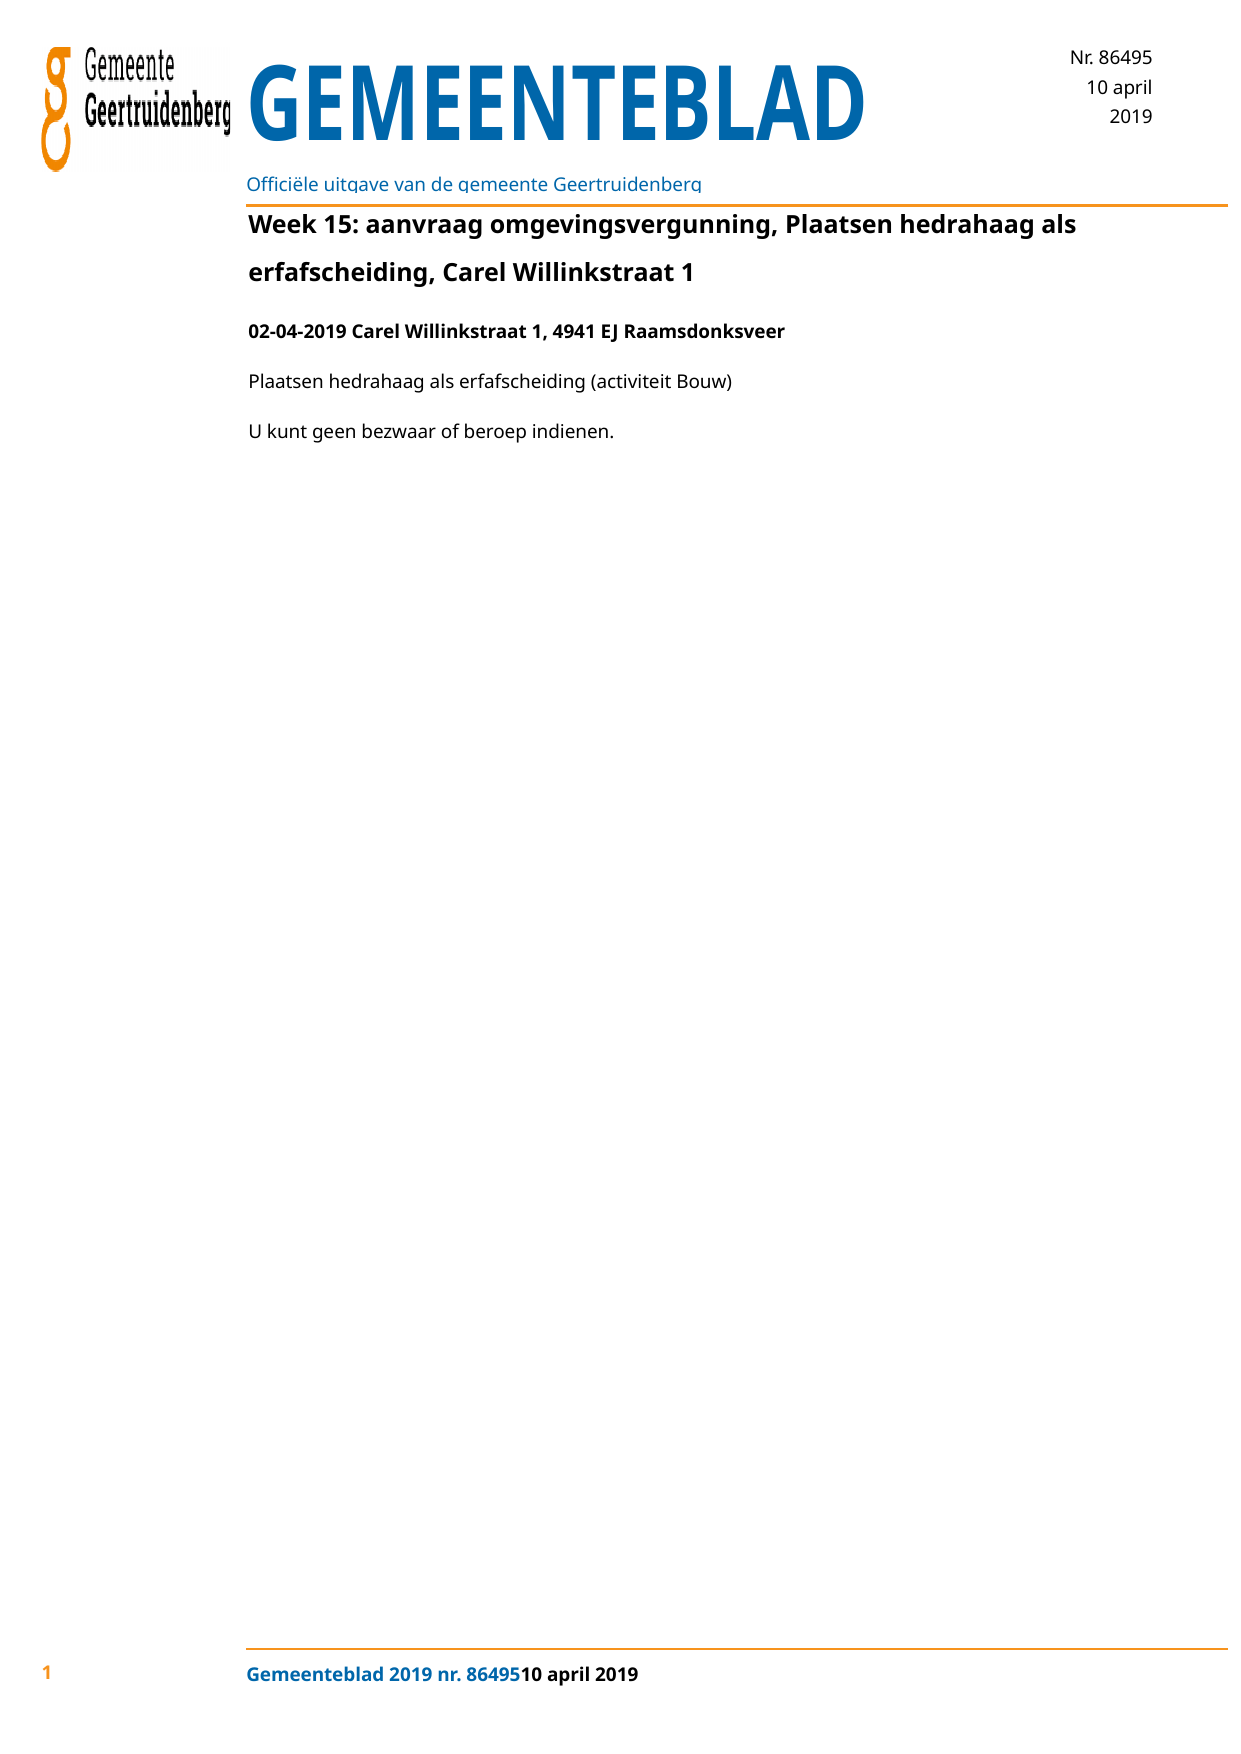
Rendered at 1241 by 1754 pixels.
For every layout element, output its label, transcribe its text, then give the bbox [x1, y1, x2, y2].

picture [41, 47, 231, 172]
text Plaatsen hedrahaag als erfafscheiding (activiteit Bouw) [248, 368, 1152, 394]
text 02-04-2019 Carel Willinkstraat 1, 4941 EJ Raamsdonksveer [248, 318, 1152, 344]
text Week 15: aanvraag omgevingsvergunning, Plaatsen hedrahaag als erfafscheiding, Carel Willinkstraat 1 [248, 207, 1152, 288]
text U kunt geen bezwaar of beroep indienen. [248, 419, 1152, 444]
